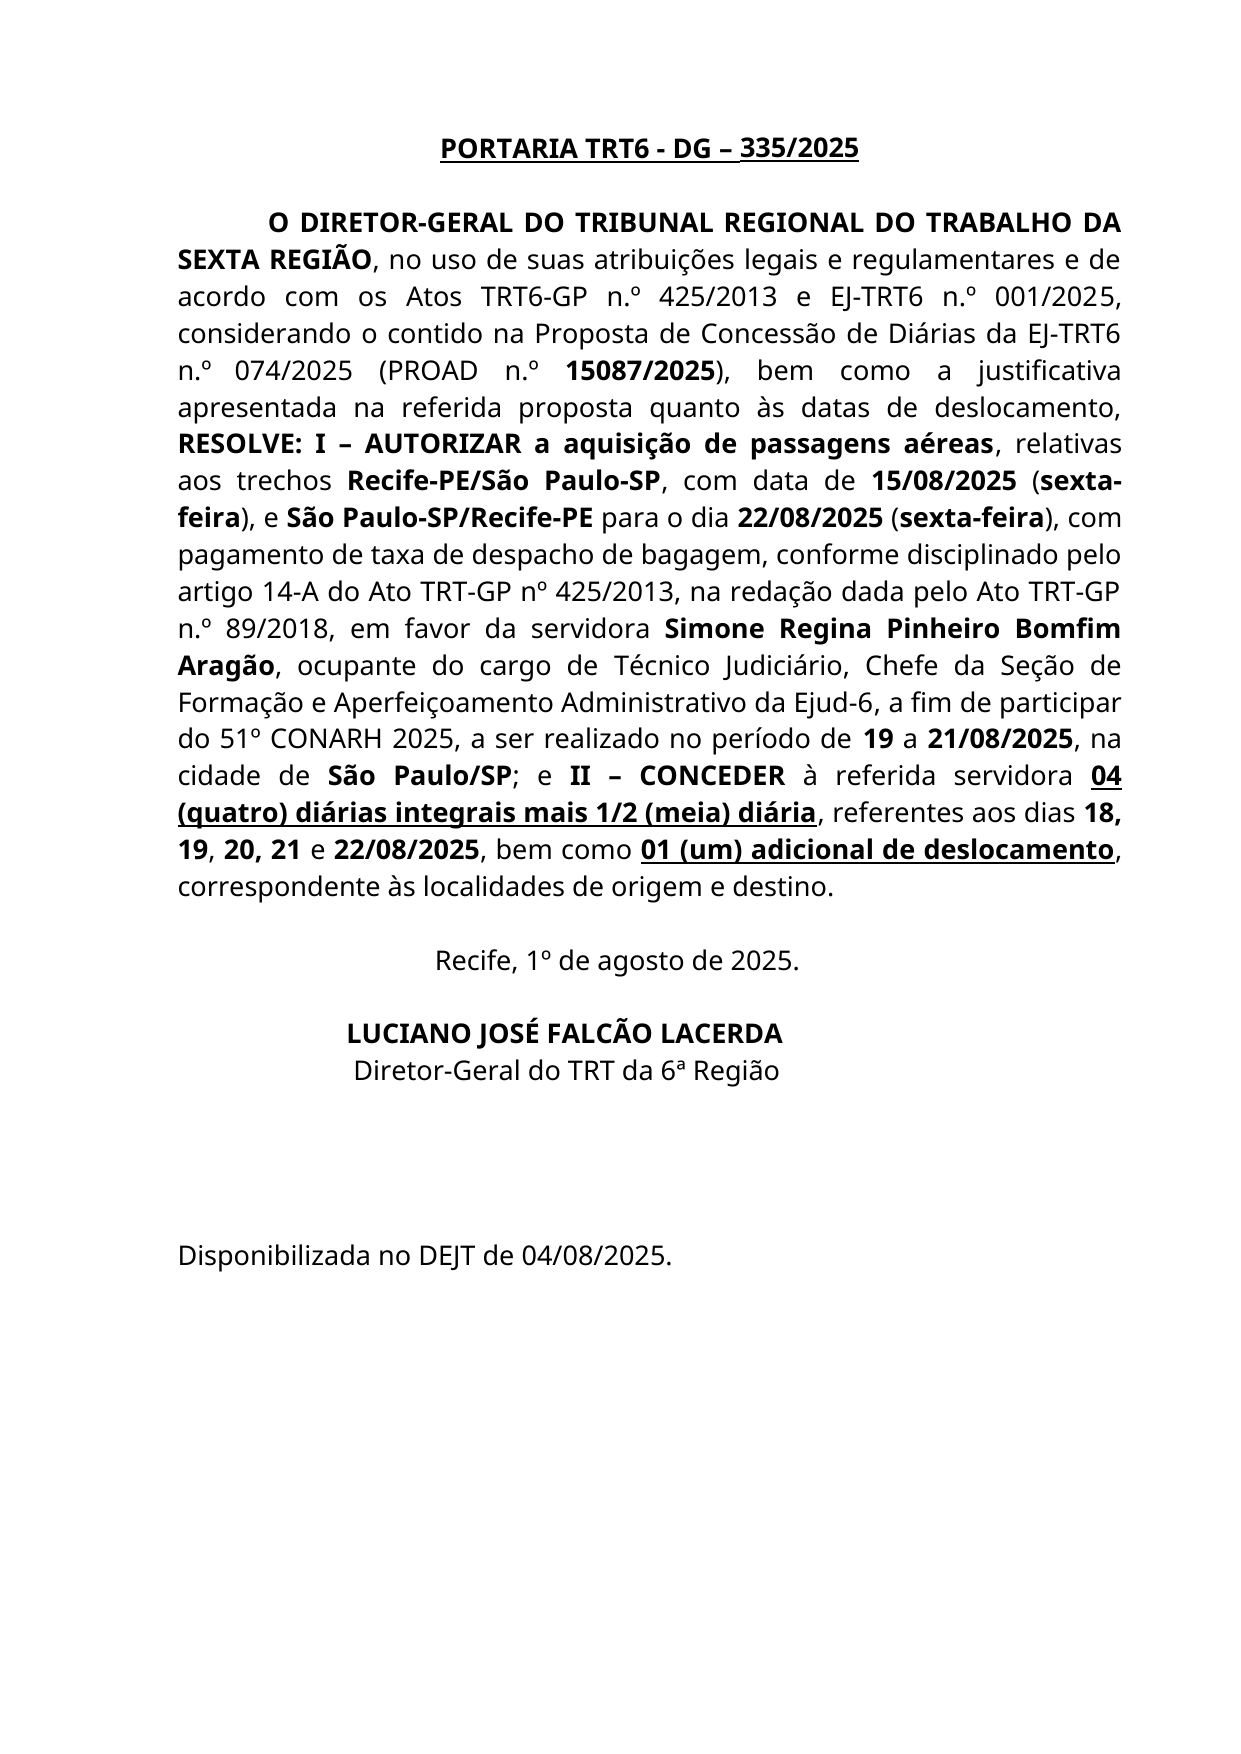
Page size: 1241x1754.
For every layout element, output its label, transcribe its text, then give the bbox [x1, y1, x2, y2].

text LUCIANO JOSÉ FALCÃO LACERDA [177, 1015, 1122, 1052]
text O DIRETOR-GERAL DO TRIBUNAL REGIONAL DO TRABALHO DA SEXTA REGIÃO, no uso de suas atribuições legais e regulamentares e de acordo com os Atos TRT6-GP n.º 425/2013 e EJ-TRT6 n.º 001/2025, considerando o contido na Proposta de Concessão de Diárias da EJ-TRT6 n.º 074/2025 (PROAD n.º 15087/2025), bem como a justificativa apresentada na referida proposta quanto às datas de deslocamento, RESOLVE: I – AUTORIZAR a aquisição de passagens aéreas, relativas aos trechos Recife-PE/São Paulo-SP, com data de 15/08/2025 (sexta-feira), e São Paulo-SP/Recife-PE para o dia 22/08/2025 (sexta-feira), com pagamento de taxa de despacho de bagagem, conforme disciplinado pelo artigo 14-A do Ato TRT-GP nº 425/2013, na redação dada pelo Ato TRT-GP n.º 89/2018, em favor da servidora Simone Regina Pinheiro Bomfim Aragão, ocupante do cargo de Técnico Judiciário, Chefe da Seção de Formação e Aperfeiçoamento Administrativo da Ejud-6, a fim de participar do 51º CONARH 2025, a ser realizado no período de 19 a 21/08/2025, na cidade de São Paulo/SP; e II – CONCEDER à referida servidora 04 (quatro) diárias integrais mais 1/2 (meia) diária, referentes aos dias 18, 19, 20, 21 e 22/08/2025, bem como 01 (um) adicional de deslocamento, correspondente às localidades de origem e destino. [177, 204, 1122, 904]
text PORTARIA TRT6 - DG – 335/2025 [177, 129, 1122, 167]
text Diretor-Geral do TRT da 6ª Região [177, 1052, 1122, 1089]
text Disponibilizada no DEJT de 04/08/2025. [177, 1236, 1122, 1273]
text Recife, 1º de agosto de 2025. [177, 941, 1122, 978]
